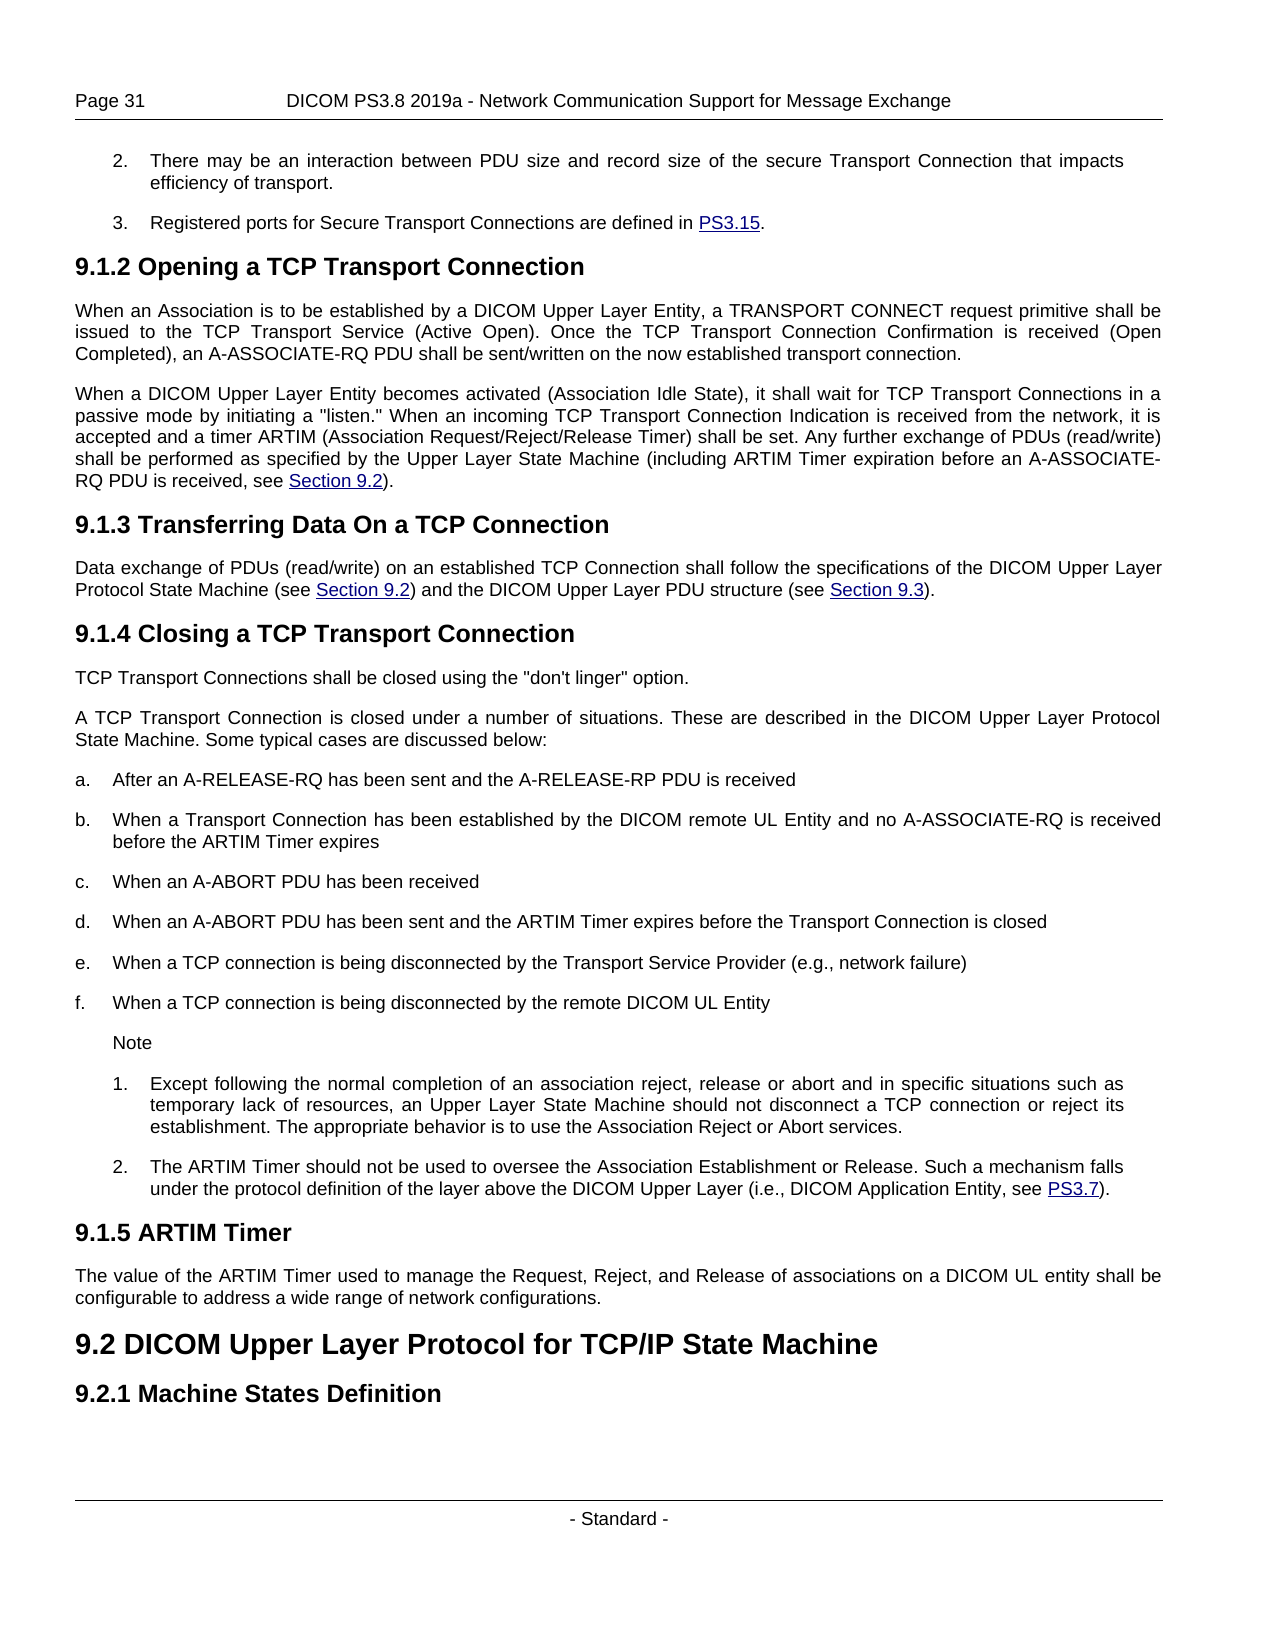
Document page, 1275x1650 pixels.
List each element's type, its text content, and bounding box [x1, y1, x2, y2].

list When a Transport Connection has been established by the DICOM remote UL Entity and no A-ASSOCIATE-RQ is received before the ARTIM Timer expires [75, 809, 1162, 852]
list Registered ports for Secure Transport Connections are defined in PS3.15. [112, 212, 1125, 233]
text TCP Transport Connections shall be closed using the "don't linger" option. [75, 667, 1162, 688]
text 9.2.1 Machine States Definition [75, 1379, 1162, 1408]
text 9.1.2 Opening a TCP Transport Connection [75, 252, 1162, 281]
text 9.1.3 Transferring Data On a TCP Connection [75, 510, 1162, 538]
text When an Association is to be established by a DICOM Upper Layer Entity, a TRANSPORT CONNECT request primitive shall be issued to the TCP Transport Service (Active Open). Once the TCP Transport Connection Confirmation is received (Open Completed), an A-ASSOCIATE-RQ PDU shall be sent/written on the now established transport connection. [75, 300, 1162, 364]
text Note [112, 1032, 1125, 1054]
text 9.1.4 Closing a TCP Transport Connection [75, 619, 1162, 648]
list The ARTIM Timer should not be used to oversee the Association Establishment or Release. Such a mechanism falls under the protocol definition of the layer above the DICOM Upper Layer (i.e., DICOM Application Entity, see PS3.7). [112, 1156, 1125, 1199]
list When an A-ABORT PDU has been received [75, 871, 1162, 892]
text When a DICOM Upper Layer Entity becomes activated (Association Idle State), it shall wait for TCP Transport Connections in a passive mode by initiating a "listen." When an incoming TCP Transport Connection Indication is received from the network, it is accepted and a timer ARTIM (Association Request/Reject/Release Timer) shall be set. Any further exchange of PDUs (read/write) shall be performed as specified by the Upper Layer State Machine (including ARTIM Timer expiration before an A-ASSOCIATE-RQ PDU is received, see Section 9.2). [75, 383, 1162, 491]
text 9.2 DICOM Upper Layer Protocol for TCP/IP State Machine [75, 1327, 1162, 1361]
list When an A-ABORT PDU has been sent and the ARTIM Timer expires before the Transport Connection is closed [75, 911, 1162, 933]
list There may be an interaction between PDU size and record size of the secure Transport Connection that impacts efficiency of transport. [112, 150, 1125, 193]
text 9.1.5 ARTIM Timer [75, 1218, 1162, 1247]
text The value of the ARTIM Timer used to manage the Request, Reject, and Release of associations on a DICOM UL entity shall be configurable to address a wide range of network configurations. [75, 1265, 1162, 1308]
text Data exchange of PDUs (read/write) on an established TCP Connection shall follow the specifications of the DICOM Upper Layer Protocol State Machine (see Section 9.2) and the DICOM Upper Layer PDU structure (see Section 9.3). [75, 557, 1162, 600]
text A TCP Transport Connection is closed under a number of situations. These are described in the DICOM Upper Layer Protocol State Machine. Some typical cases are discussed below: [75, 707, 1162, 750]
list When a TCP connection is being disconnected by the remote DICOM UL Entity [75, 992, 1162, 1013]
list When a TCP connection is being disconnected by the Transport Service Provider (e.g., network failure) [75, 952, 1162, 973]
list After an A-RELEASE-RQ has been sent and the A-RELEASE-RP PDU is received [75, 769, 1162, 790]
list Except following the normal completion of an association reject, release or abort and in specific situations such as temporary lack of resources, an Upper Layer State Machine should not disconnect a TCP connection or reject its establishment. The appropriate behavior is to use the Association Reject or Abort services. [112, 1072, 1125, 1137]
